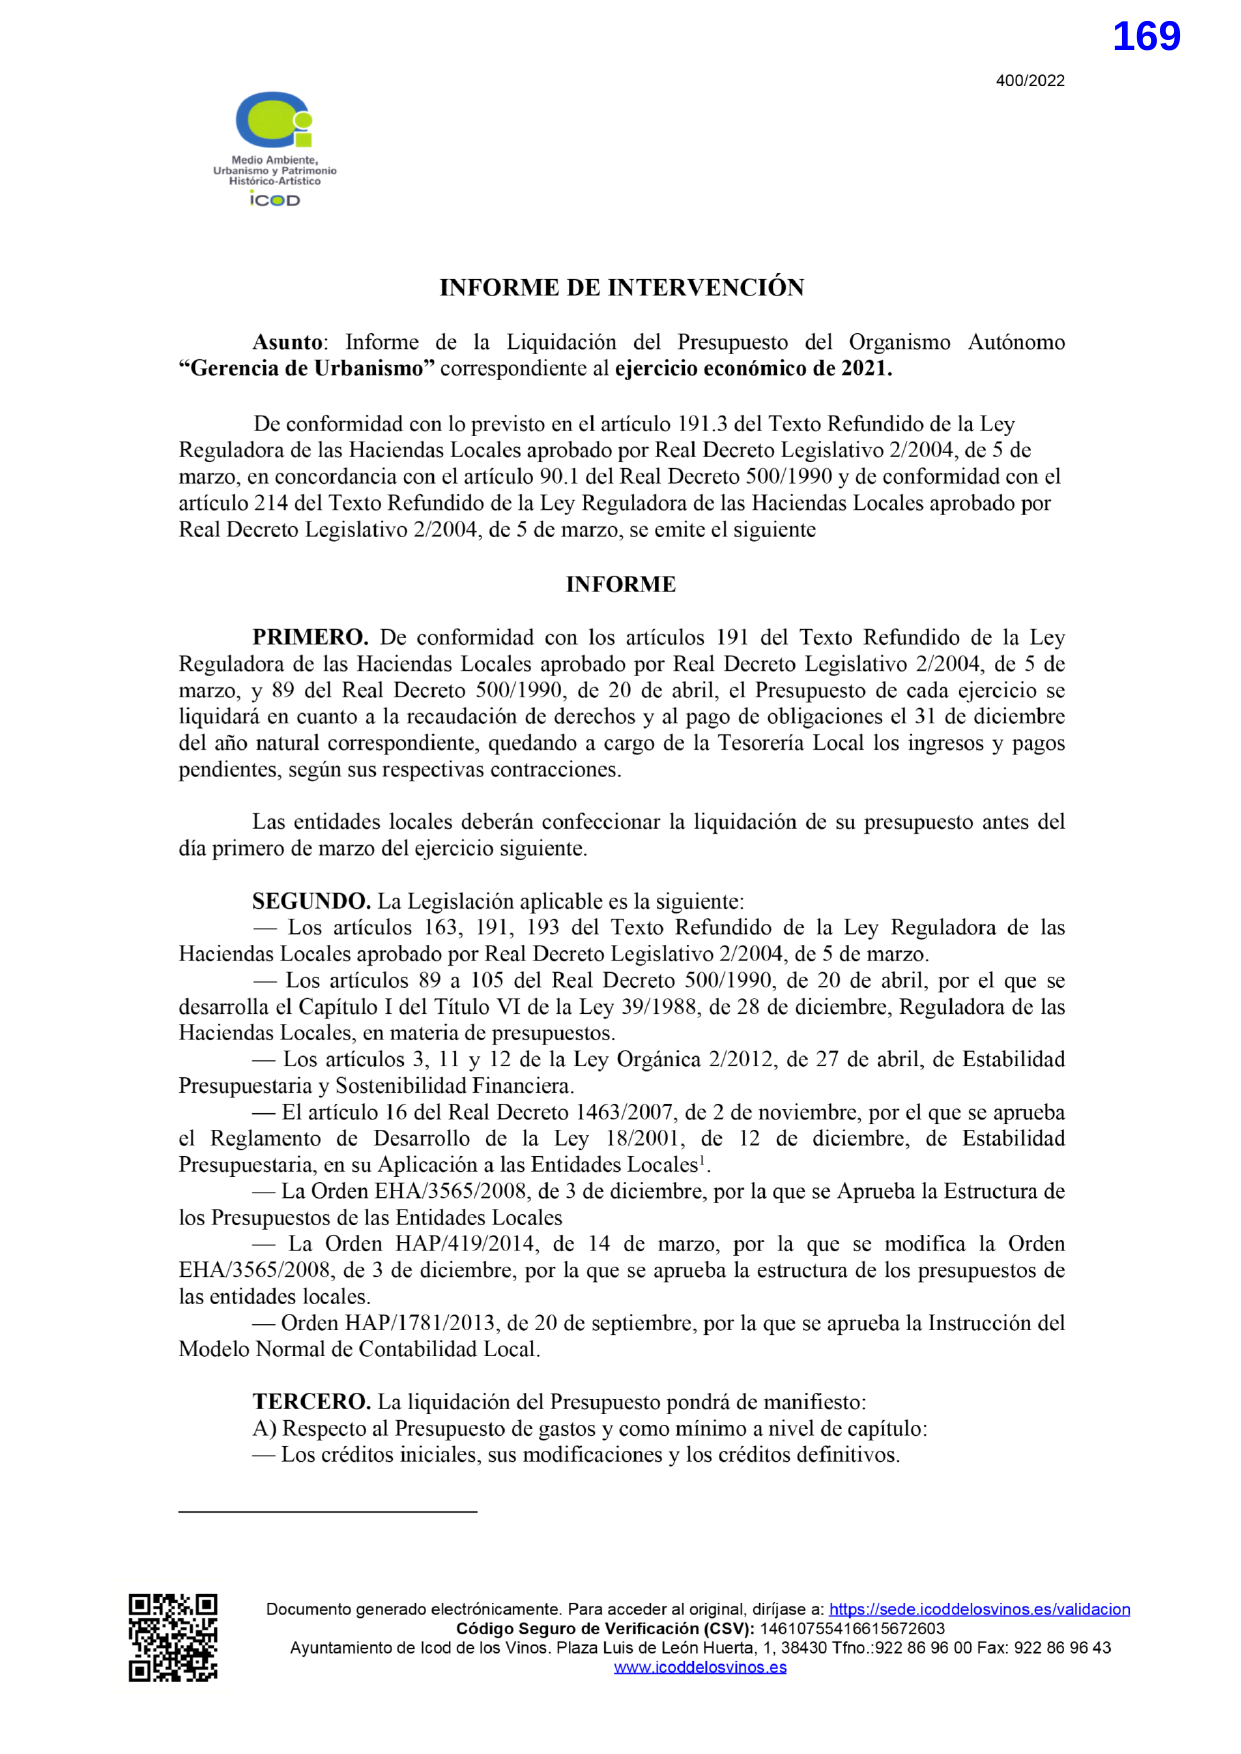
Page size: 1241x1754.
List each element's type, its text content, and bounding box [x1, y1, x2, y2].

subtitle 169 [175, 11, 1181, 59]
picture [0, 0, 1240, 1754]
